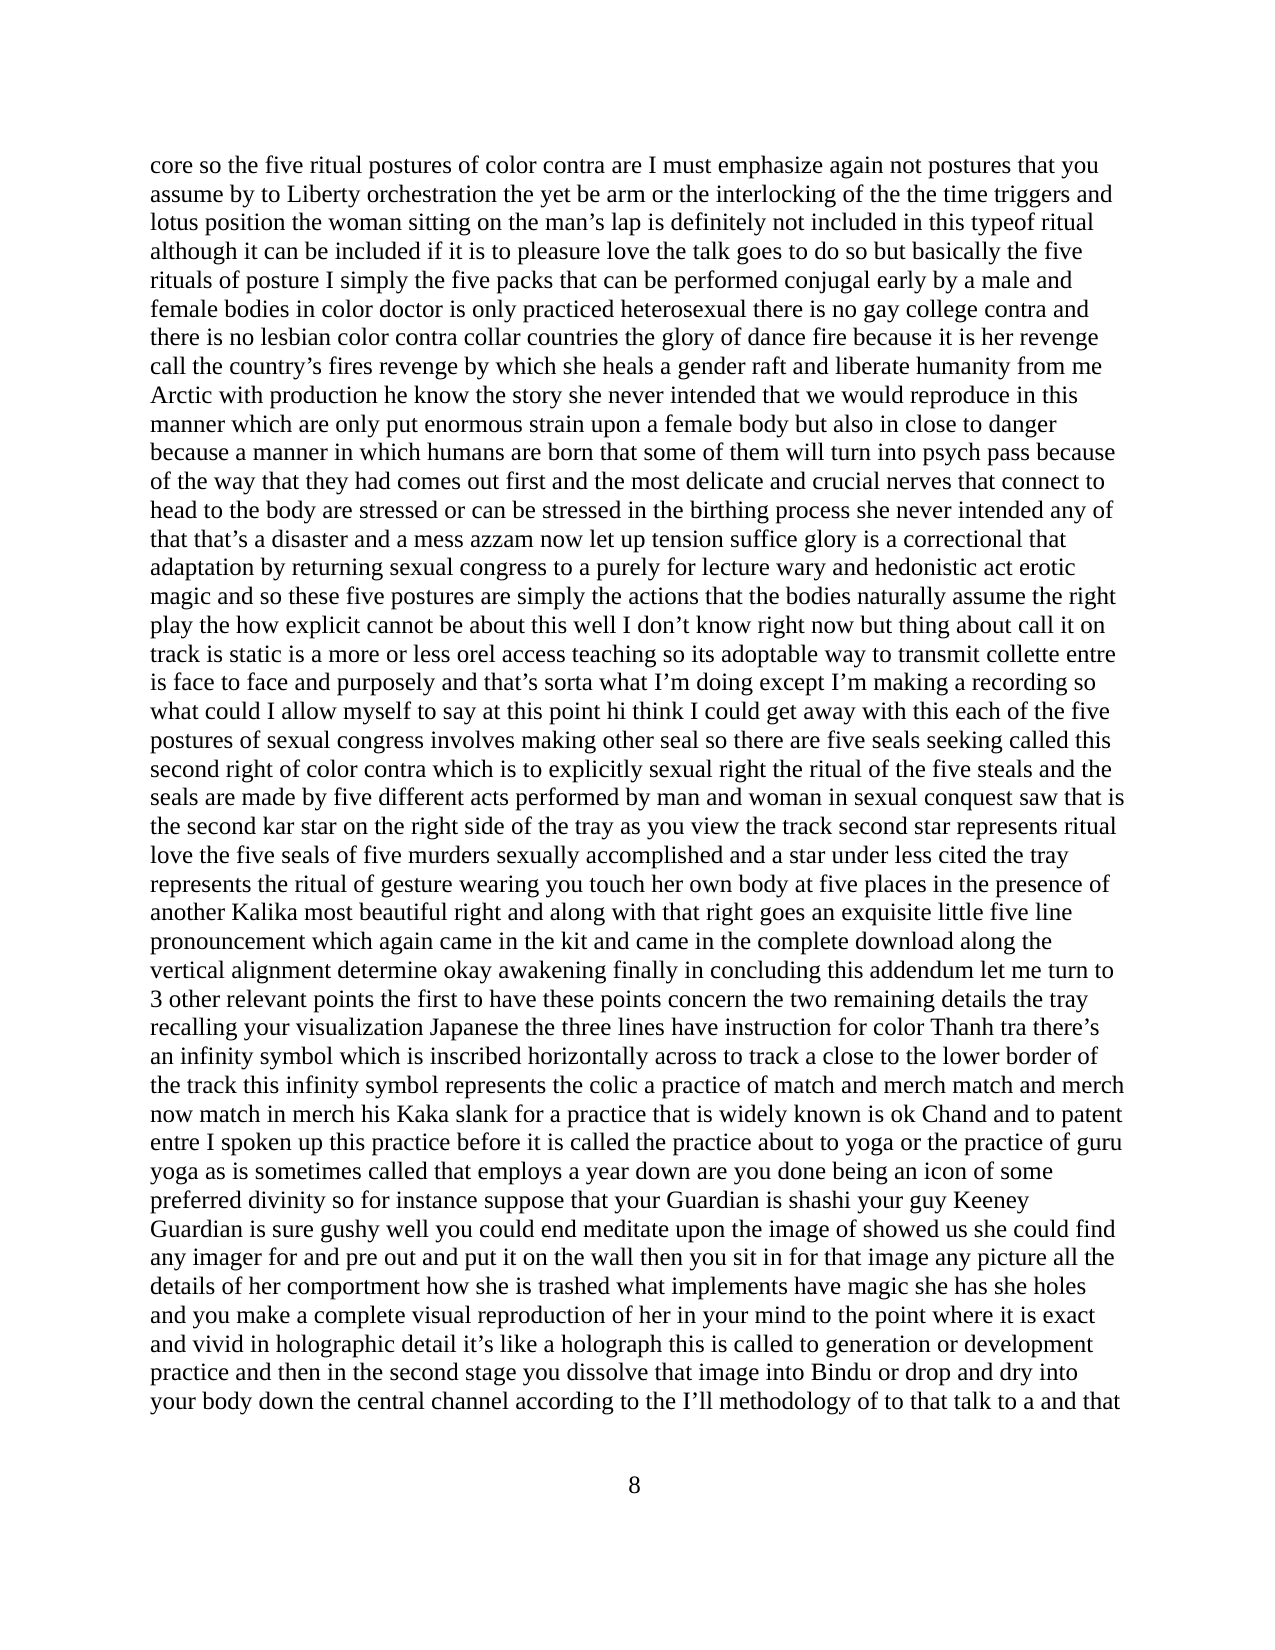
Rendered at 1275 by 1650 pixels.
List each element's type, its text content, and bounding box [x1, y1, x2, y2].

text core so the five ritual postures of color contra are I must emphasize again not postures that you assume by to Liberty orchestration the yet be arm or the interlocking of the the time triggers and lotus position the woman sitting on the man’s lap is definitely not included in this typeof ritual although it can be included if it is to pleasure love the talk goes to do so but basically the five rituals of posture I simply the five packs that can be performed conjugal early by a male and female bodies in color doctor is only practiced heterosexual there is no gay college contra and there is no lesbian color contra collar countries the glory of dance fire because it is her revenge call the country’s fires revenge by which she heals a gender raft and liberate humanity from me Arctic with production he know the story she never intended that we would reproduce in this manner which are only put enormous strain upon a female body but also in close to danger because a manner in which humans are born that some of them will turn into psych pass because of the way that they had comes out first and the most delicate and crucial nerves that connect to head to the body are stressed or can be stressed in the birthing process she never intended any of that that’s a disaster and a mess azzam now let up tension suffice glory is a correctional that adaptation by returning sexual congress to a purely for lecture wary and hedonistic act erotic magic and so these five postures are simply the actions that the bodies naturally assume the right play the how explicit cannot be about this well I don’t know right now but thing about call it on track is static is a more or less orel access teaching so its adoptable way to transmit collette entre is face to face and purposely and that’s sorta what I’m doing except I’m making a recording so what could I allow myself to say at this point hi think I could get away with this each of the five postures of sexual congress involves making other seal so there are five seals seeking called this second right of color contra which is to explicitly sexual right the ritual of the five steals and the seals are made by five different acts performed by man and woman in sexual conquest saw that is the second kar star on the right side of the tray as you view the track second star represents ritual love the five seals of five murders sexually accomplished and a star under less cited the tray represents the ritual of gesture wearing you touch her own body at five places in the presence of another Kalika most beautiful right and along with that right goes an exquisite little five line pronouncement which again came in the kit and came in the complete download along the vertical alignment determine okay awakening finally in concluding this addendum let me turn to 3 other relevant points the first to have these points concern the two remaining details the tray recalling your visualization Japanese the three lines have instruction for color Thanh tra there’s an infinity symbol which is inscribed horizontally across to track a close to the lower border of the track this infinity symbol represents the colic a practice of match and merch match and merch now match in merch his Kaka slank for a practice that is widely known is ok Chand and to patent entre I spoken up this practice before it is called the practice about to yoga or the practice of guru yoga as is sometimes called that employs a year down are you done being an icon of some preferred divinity so for instance suppose that your Guardian is shashi your guy Keeney Guardian is sure gushy well you could end meditate upon the image of showed us she could find any imager for and pre out and put it on the wall then you sit in for that image any picture all the details of her comportment how she is trashed what implements have magic she has she holes and you make a complete visual reproduction of her in your mind to the point where it is exact and vivid in holographic detail it’s like a holograph this is called to generation or development practice and then in the second stage you dissolve that image into Bindu or drop and dry into your body down the central channel according to the I’ll methodology of to that talk to a and that [150, 150, 1125, 1415]
